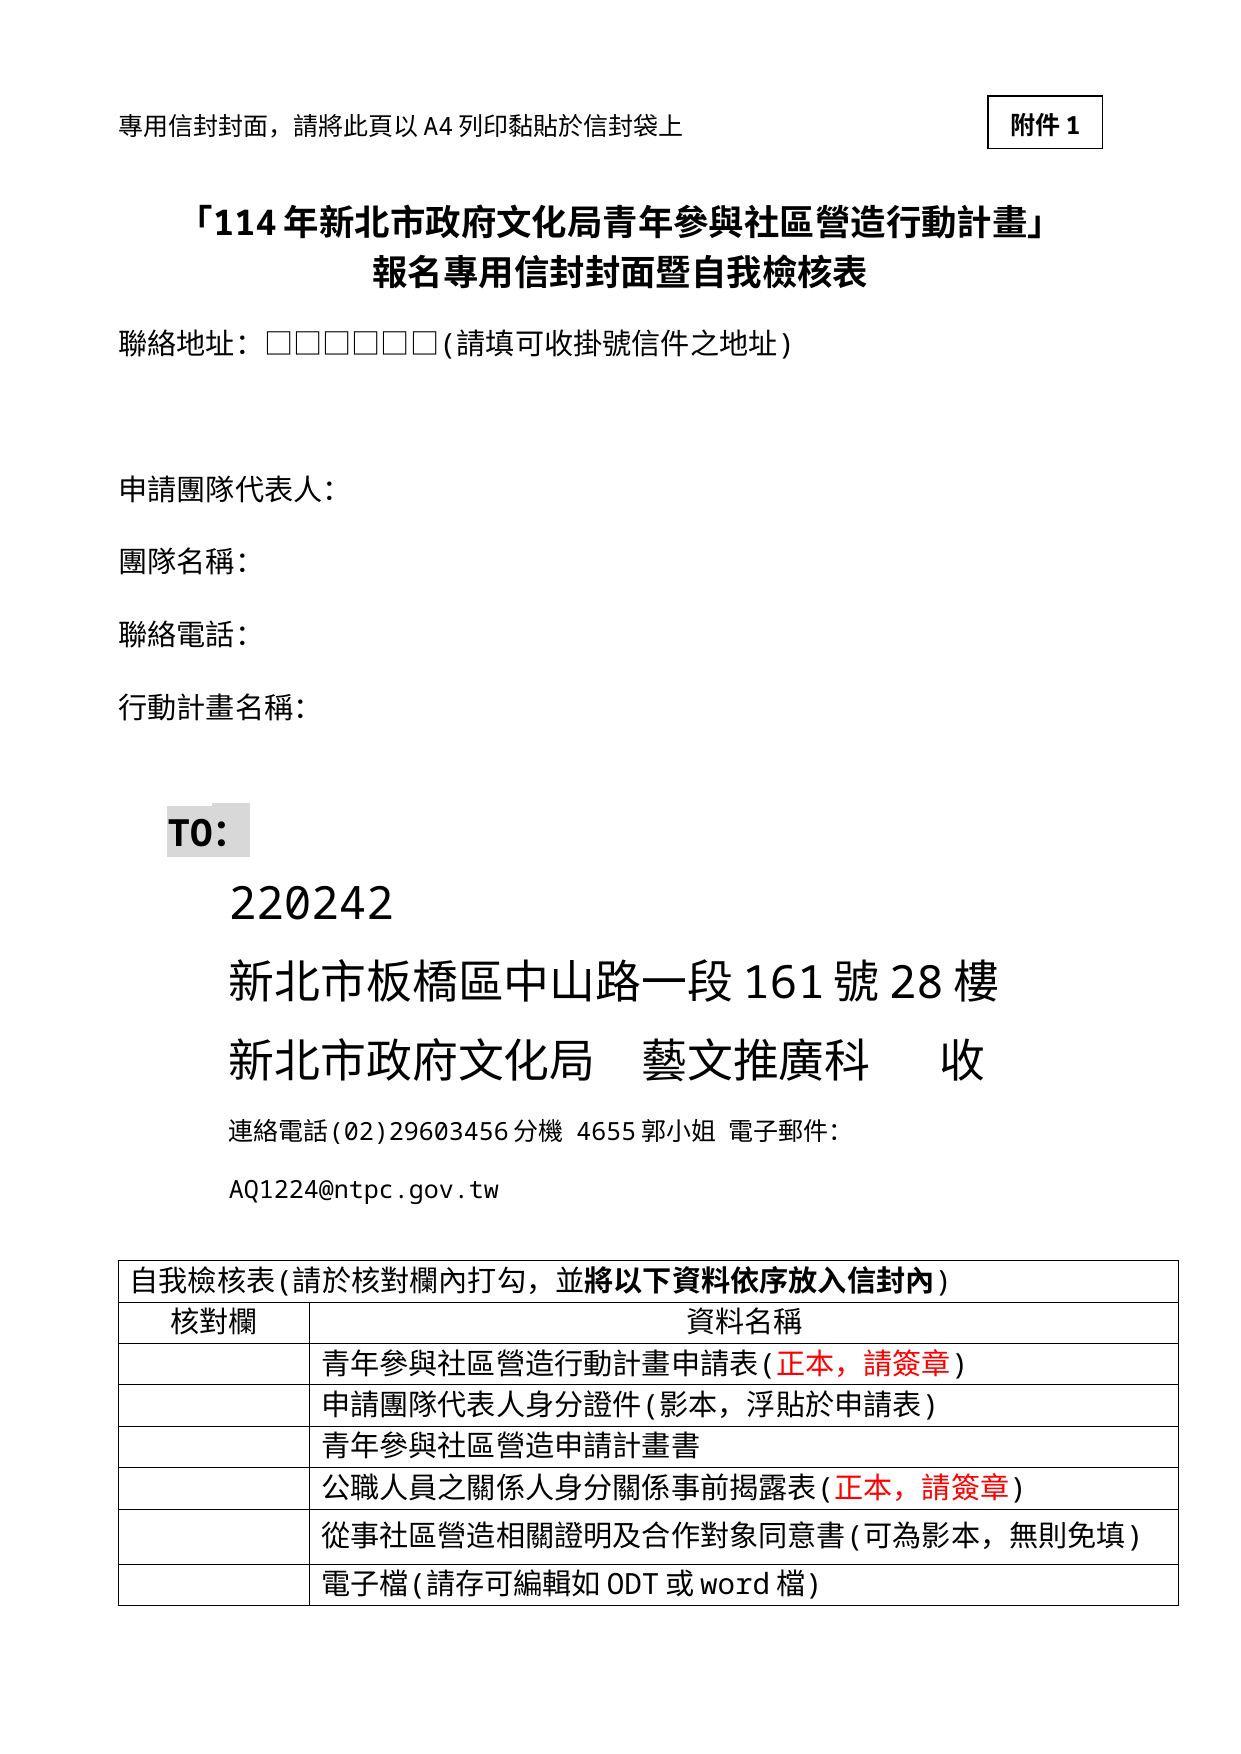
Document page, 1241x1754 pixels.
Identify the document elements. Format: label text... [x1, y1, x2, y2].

table_cell [119, 1565, 309, 1605]
table_cell [119, 1385, 309, 1426]
table_cell [119, 1427, 309, 1467]
text [989, 97, 1102, 148]
text 連絡電話(02)29603456分機 4655郭小姐 電子郵件：AQ1224@ntpc.gov.tw [229, 1094, 1122, 1210]
text 「114年新北市政府文化局青年參與社區營造行動計畫」 [118, 196, 1122, 246]
table_cell 從事社區營造相關證明及合作對象同意書(可為影本，無則免填) [310, 1510, 1178, 1564]
table_cell [119, 1344, 309, 1384]
table_cell 青年參與社區營造申請計畫書 [310, 1427, 1178, 1467]
table_cell 公職人員之關係人身分關係事前揭露表(正本，請簽章) [310, 1468, 1178, 1508]
text TO： [167, 806, 1122, 856]
table_cell 青年參與社區營造行動計畫申請表(正本，請簽章) [310, 1344, 1178, 1384]
text 聯絡電話： [118, 587, 1122, 660]
text [1103, 96, 1122, 146]
text 團隊名稱： [118, 514, 1122, 587]
text 聯絡地址：□□□□□□(請填可收掛號信件之地址) [118, 296, 1122, 369]
table_cell [119, 1468, 309, 1508]
text 專用信封封面，請將此頁以A4列印黏貼於信封袋上 [118, 96, 987, 146]
table_cell 核對欄 [119, 1303, 309, 1343]
table_header 自我檢核表(請於核對欄內打勾，並將以下資料依序放入信封內) [119, 1261, 1178, 1302]
text 申請團隊代表人： [118, 442, 1122, 514]
text 行動計畫名稱： [118, 660, 1122, 733]
table_cell 資料名稱 [310, 1303, 1178, 1343]
table_cell 電子檔(請存可編輯如ODT或word檔) [310, 1565, 1178, 1605]
text 報名專用信封封面暨自我檢核表 [118, 246, 1122, 296]
text 新北市板橋區中山路一段161號28樓 [229, 935, 1122, 1014]
text 新北市政府文化局 藝文推廣科 收 [229, 1014, 1122, 1094]
table_cell [119, 1510, 309, 1564]
text 附件1 [998, 106, 1093, 139]
text 220242 [229, 856, 1122, 935]
table_cell 申請團隊代表人身分證件(影本，浮貼於申請表) [310, 1385, 1178, 1426]
